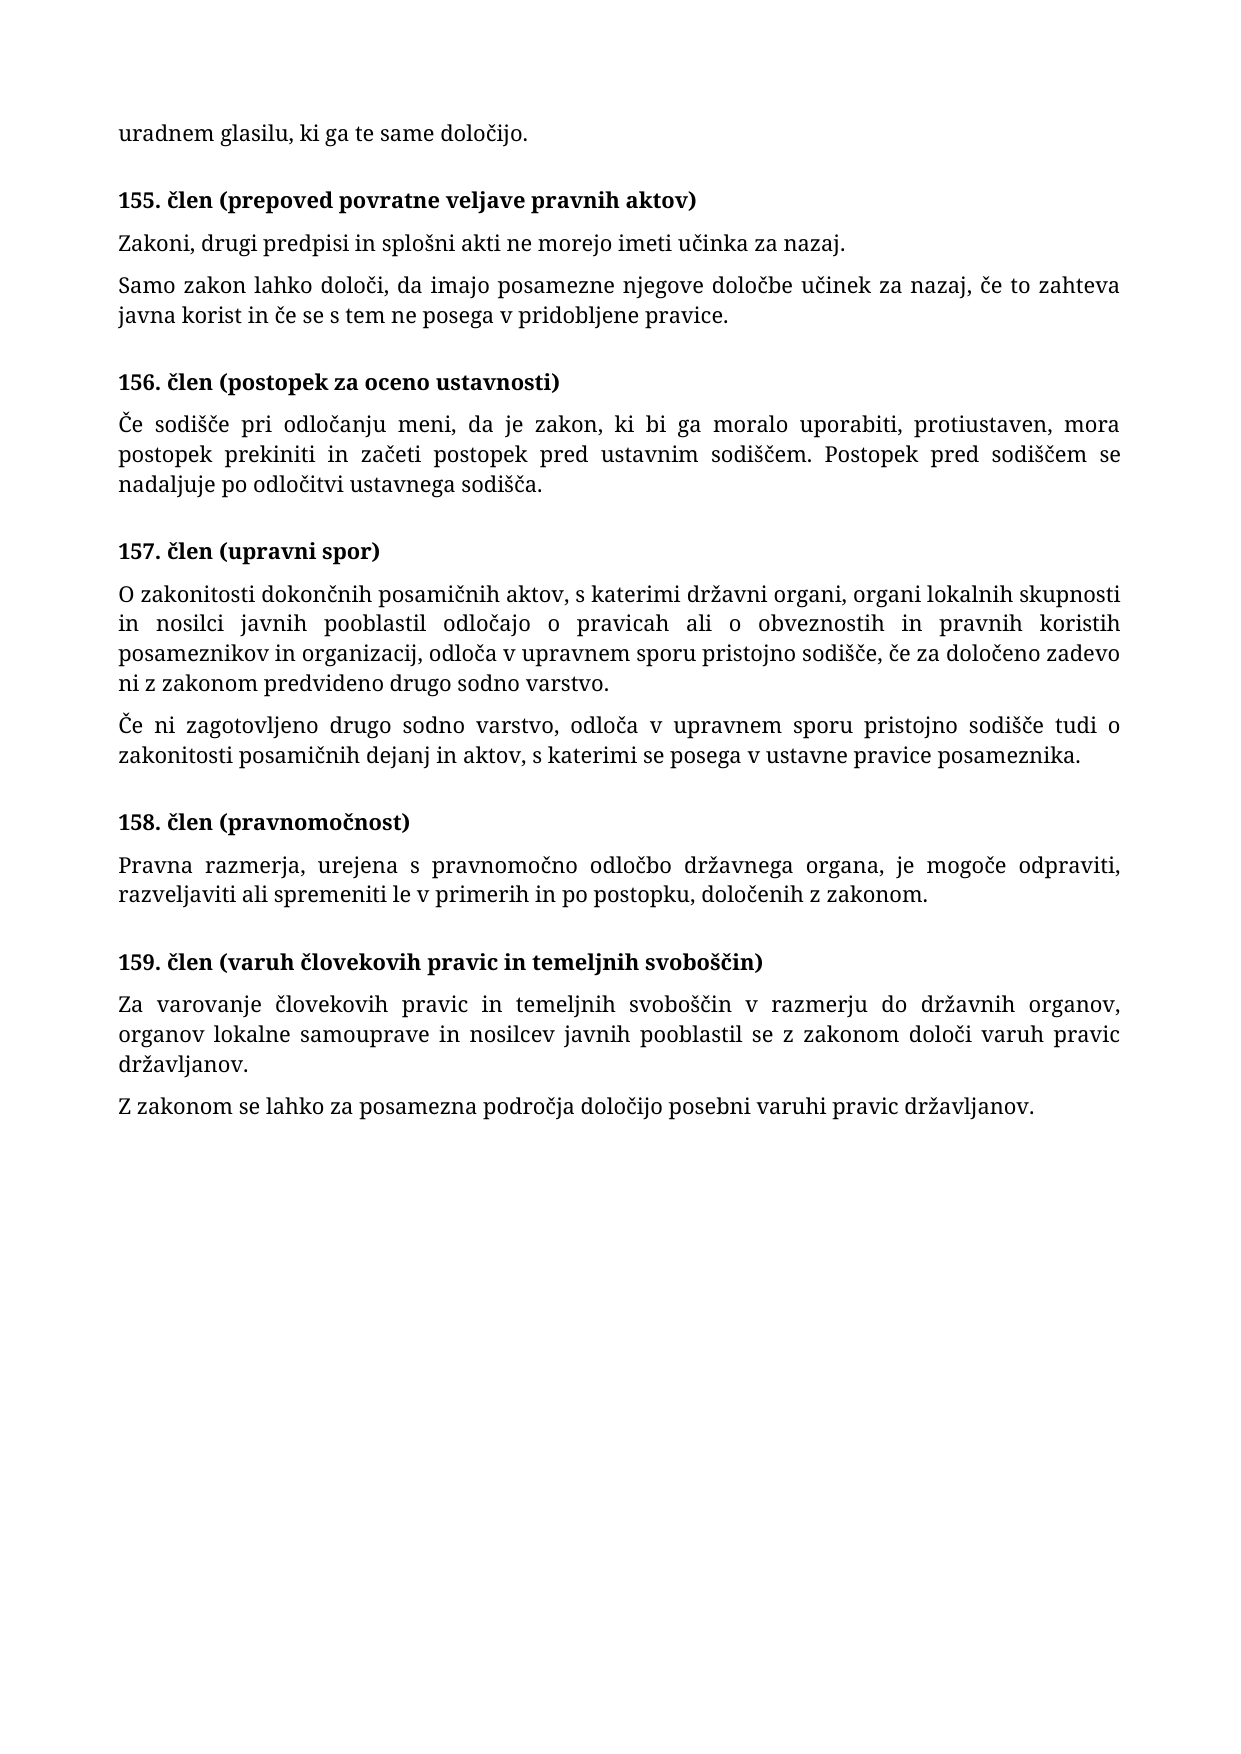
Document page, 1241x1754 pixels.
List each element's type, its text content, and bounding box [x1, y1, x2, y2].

subtitle 159. člen (varuh človekovih pravic in temeljnih svoboščin) [118, 947, 1122, 976]
text Če ni zagotovljeno drugo sodno varstvo, odloča v upravnem sporu pristojno sodišče tudi o zakonitosti posamičnih dejanj in aktov, s katerimi se posega v ustavne pravice posameznika. [118, 710, 1122, 770]
text Samo zakon lahko določi, da imajo posamezne njegove določbe učinek za nazaj, če to zahteva javna korist in če se s tem ne posega v pridobljene pravice. [118, 270, 1122, 329]
text Pravna razmerja, urejena s pravnomočno odločbo državnega organa, je mogoče odpraviti, razveljaviti ali spremeniti le v primerih in po postopku, določenih z zakonom. [118, 849, 1122, 909]
subtitle 157. člen (upravni spor) [118, 536, 1122, 566]
text Za varovanje človekovih pravic in temeljnih svoboščin v razmerju do državnih organov, organov lokalne samouprave in nosilcev javnih pooblastil se z zakonom določi varuh pravic državljanov. [118, 989, 1122, 1078]
text Z zakonom se lahko za posamezna področja določijo posebni varuhi pravic državljanov. [118, 1091, 1122, 1121]
subtitle 158. člen (pravnomočnost) [118, 807, 1122, 837]
subtitle 155. člen (prepoved povratne veljave pravnih aktov) [118, 185, 1122, 215]
text Zakoni, drugi predpisi in splošni akti ne morejo imeti učinka za nazaj. [118, 228, 1122, 257]
text uradnem glasilu, ki ga te same določijo. [118, 118, 1122, 148]
text O zakonitosti dokončnih posamičnih aktov, s katerimi državni organi, organi lokalnih skupnosti in nosilci javnih pooblastil odločajo o pravicah ali o obveznostih in pravnih koristih posameznikov in organizacij, odloča v upravnem sporu pristojno sodišče, če za določeno zadevo ni z zakonom predvideno drugo sodno varstvo. [118, 578, 1122, 698]
subtitle 156. člen (postopek za oceno ustavnosti) [118, 367, 1122, 397]
text Če sodišče pri odločanju meni, da je zakon, ki bi ga moralo uporabiti, protiustaven, mora postopek prekiniti in začeti postopek pred ustavnim sodiščem. Postopek pred sodiščem se nadaljuje po odločitvi ustavnega sodišča. [118, 409, 1122, 499]
